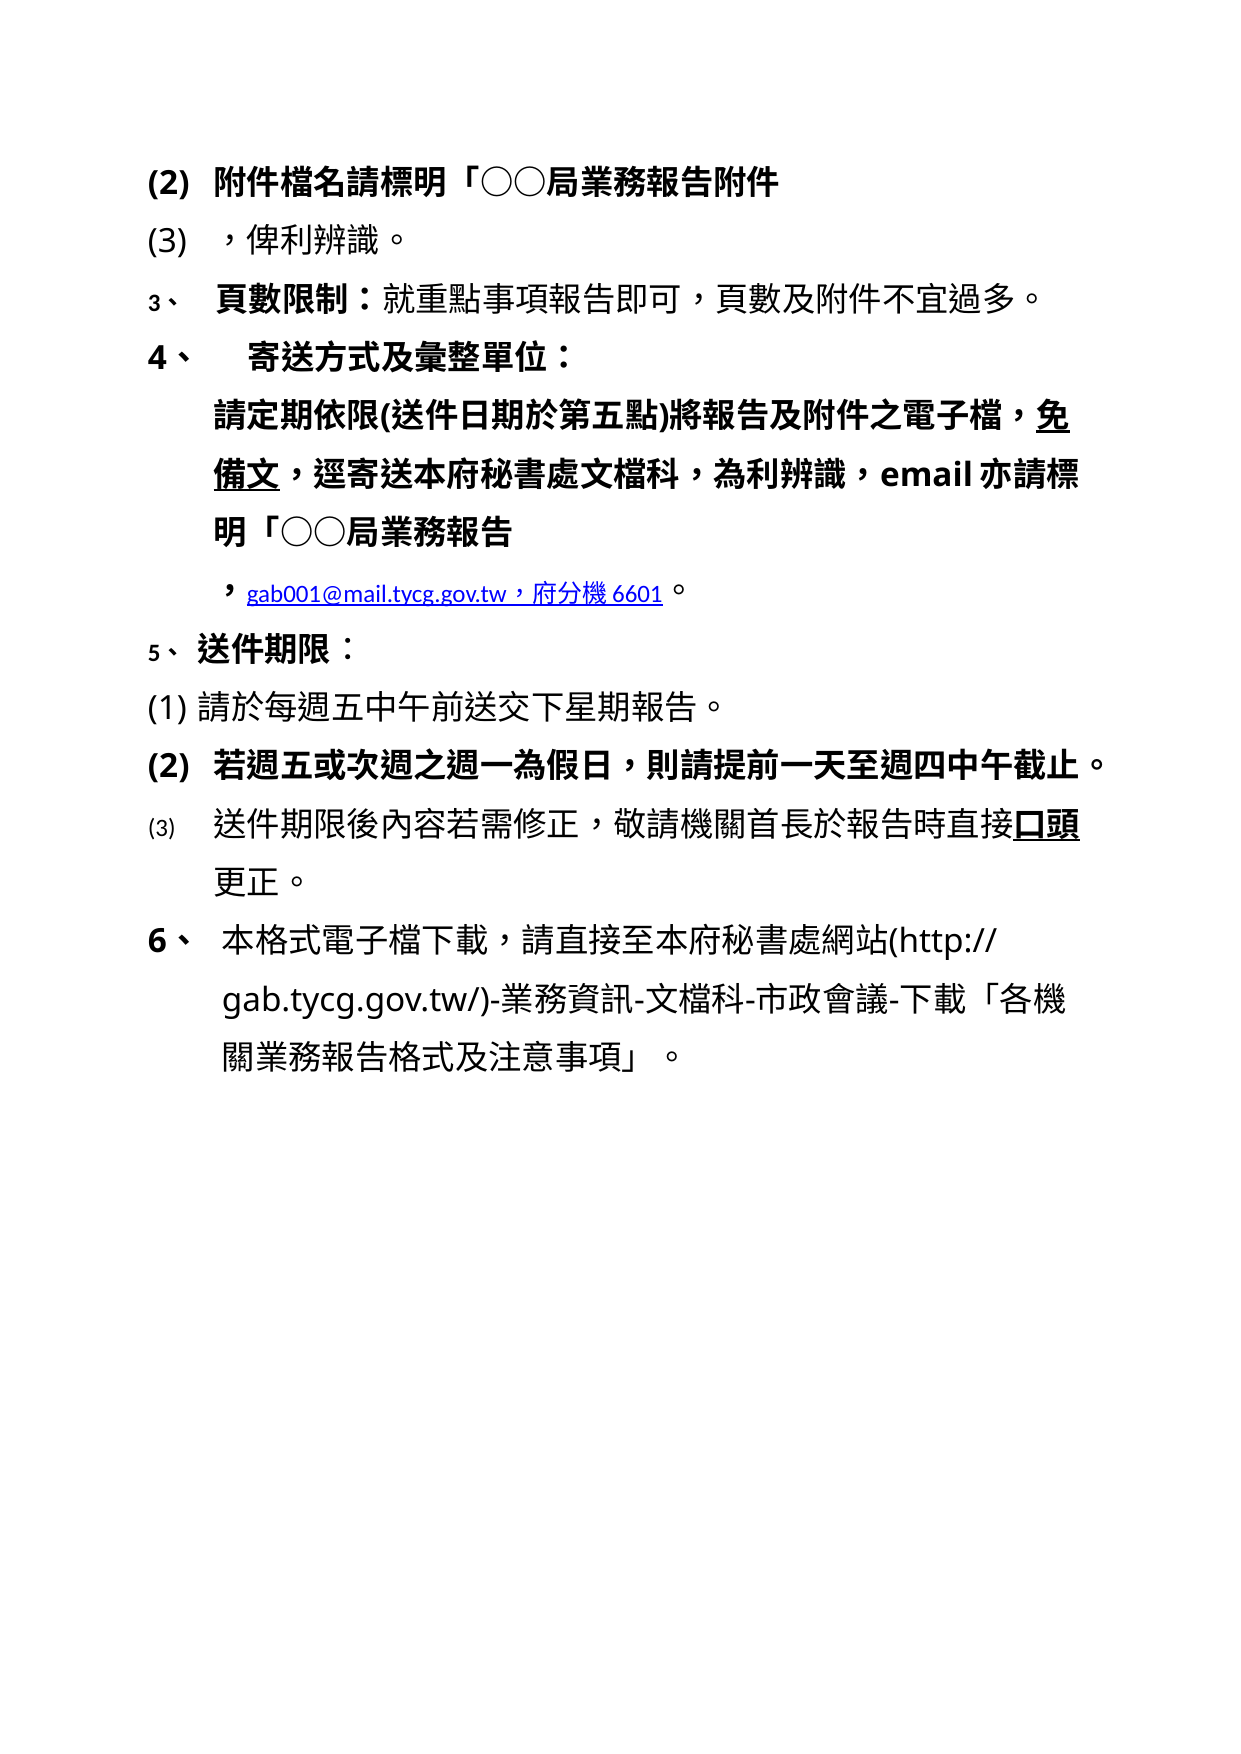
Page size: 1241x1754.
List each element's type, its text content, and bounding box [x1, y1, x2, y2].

list 送件期限後內容若需修正，敬請機關首長於報告時直接口頭更正。 [148, 789, 1092, 906]
list 頁數限制：就重點事項報告即可，頁數及附件不宜過多。 [148, 264, 1092, 323]
list 請定期依限(送件日期於第五點)將報告及附件之電子檔，免備文，逕寄送本府秘書處文檔科，為利辨識，email亦請標明「○○局業務報告 [213, 381, 1092, 556]
list 附件檔名請標明「○○局業務報告附件 [148, 148, 1092, 206]
list ，俾利辨識。 [148, 206, 1092, 264]
list 若週五或次週之週一為假日，則請提前一天至週四中午截止。 [148, 731, 1092, 789]
list ，gab001@mail.tycg.gov.tw，府分機6601。 [213, 556, 1092, 614]
list 送件期限： [148, 614, 1092, 673]
list 請於每週五中午前送交下星期報告。 [148, 673, 1092, 731]
list 寄送方式及彙整單位： [148, 323, 1092, 381]
list 本格式電子檔下載，請直接至本府秘書處網站(http://gab.tycg.gov.tw/)-業務資訊-文檔科-市政會議-下載「各機關業務報告格式及注意事項」。 [148, 906, 1092, 1081]
